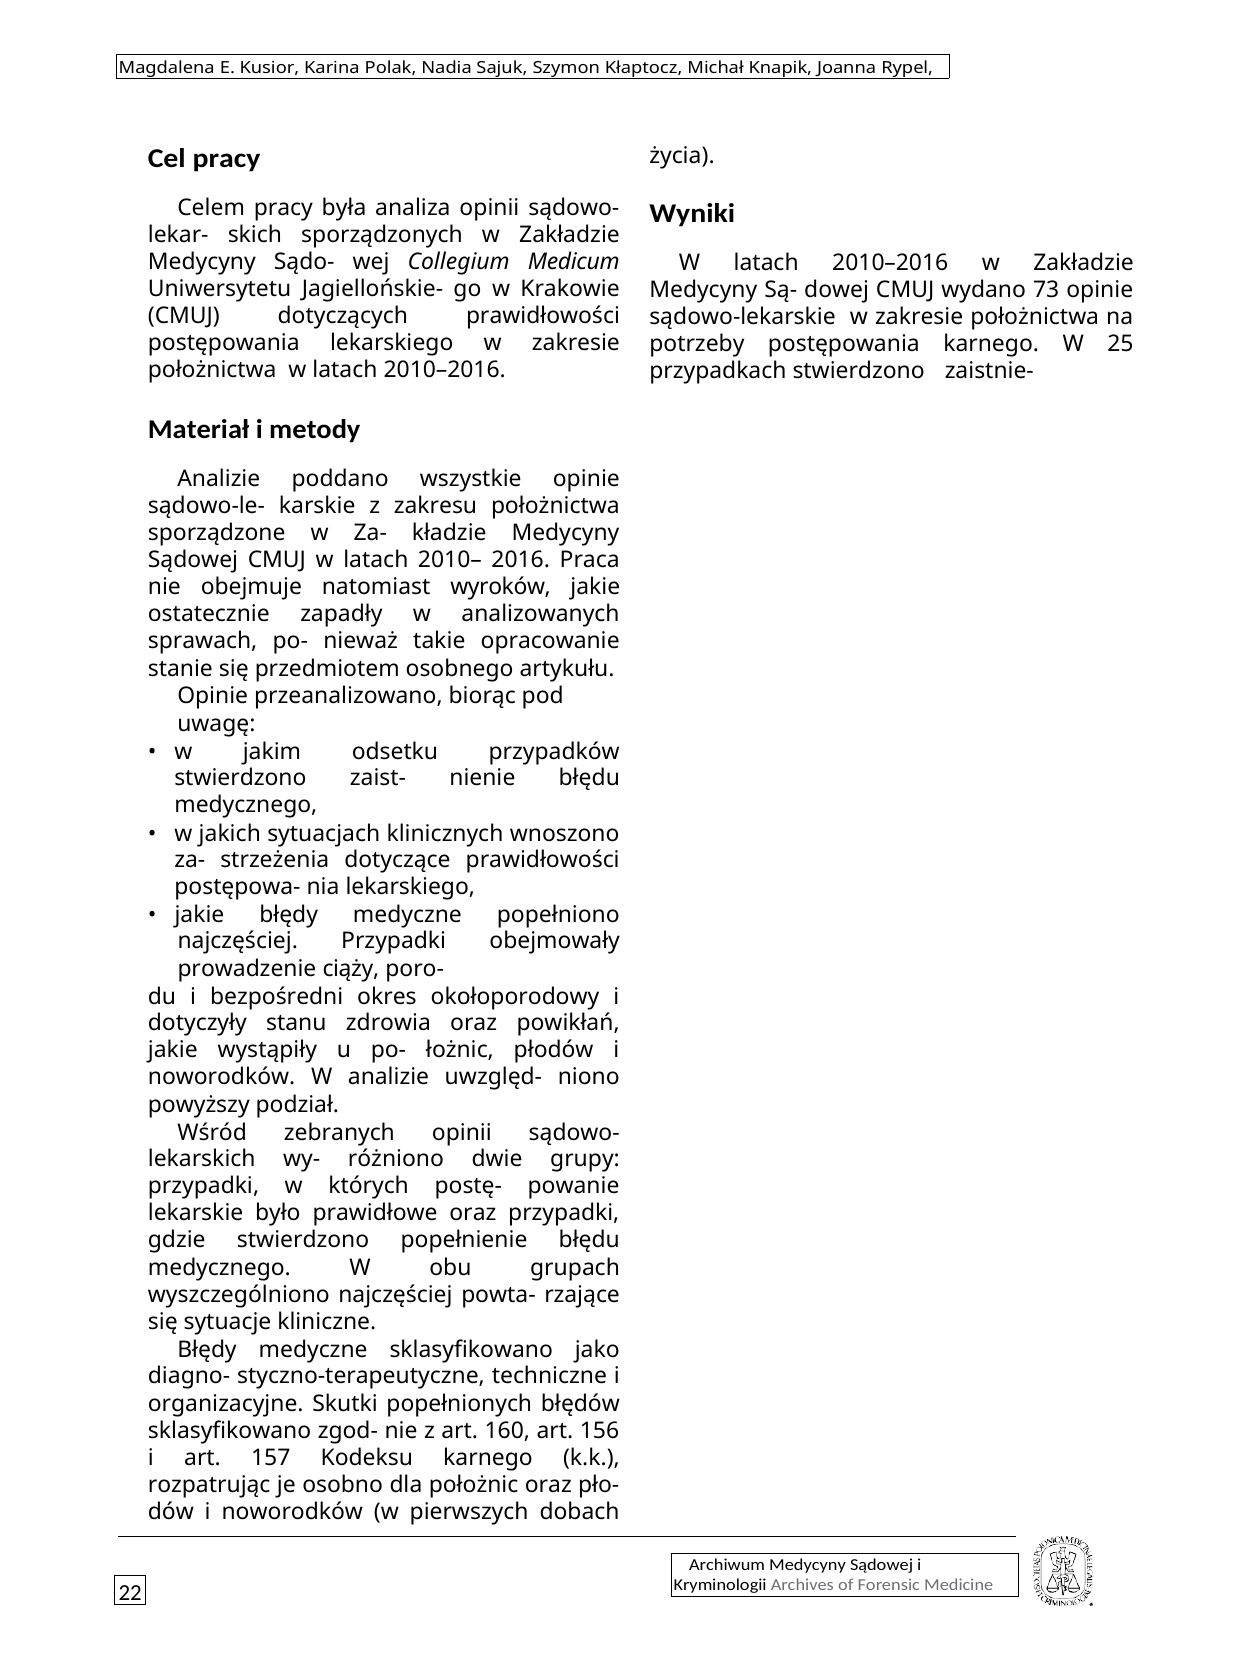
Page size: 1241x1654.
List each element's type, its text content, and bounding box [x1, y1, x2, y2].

list w jakich sytuacjach klinicznych wnoszono za- strzeżenia dotyczące prawidłowości postępowa- nia lekarskiego, [148, 820, 620, 901]
text życia). [649, 142, 1134, 169]
picture [1033, 1536, 1093, 1606]
text Opinie przeanalizowano, biorąc pod uwagę: [177, 681, 620, 737]
text Celem pracy była analiza opinii sądowo-lekar- skich sporządzonych w Zakładzie Medycyny Sądo- wej Collegium Medicum Uniwersytetu Jagiellońskie- go w Krakowie (CMUJ) dotyczących prawidłowości postępowania lekarskiego w zakresie położnictwa w latach 2010–2016. [148, 194, 620, 383]
text Błędy medyczne sklasyfikowano jako diagno- styczno-terapeutyczne, techniczne i organizacyjne. Skutki popełnionych błędów sklasyfikowano zgod- nie z art. 160, art. 156 i art. 157 Kodeksu karnego (k.k.), rozpatrując je osobno dla położnic oraz pło- dów i noworodków (w pierwszych dobach [148, 1336, 620, 1527]
text du i bezpośredni okres okołoporodowy i dotyczyły stanu zdrowia oraz powikłań, jakie wystąpiły u po- łożnic, płodów i noworodków. W analizie uwzględ- niono powyższy podział. [148, 983, 620, 1119]
text Wśród zebranych opinii sądowo-lekarskich wy- różniono dwie grupy: przypadki, w których postę- powanie lekarskie było prawidłowe oraz przypadki, gdzie stwierdzono popełnienie błędu medycznego. W obu grupach wyszczególniono najczęściej powta- rzające się sytuacje kliniczne. [148, 1119, 620, 1336]
subtitle Cel pracy [148, 142, 620, 175]
text Analizie poddano wszystkie opinie sądowo-le- karskie z zakresu położnictwa sporządzone w Za- kładzie Medycyny Sądowej CMUJ w latach 2010– 2016. Praca nie obejmuje natomiast wyroków, jakie ostatecznie zapadły w analizowanych sprawach, po- nieważ takie opracowanie stanie się przedmiotem osobnego artykułu. [148, 465, 620, 681]
subtitle Wyniki [649, 196, 1134, 229]
list jakie błędy medyczne popełniono najczęściej. Przypadki obejmowały prowadzenie ciąży, poro- [148, 901, 620, 983]
subtitle Materiał i metody [148, 413, 620, 446]
text W latach 2010–2016 w Zakładzie Medycyny Są- dowej CMUJ wydano 73 opinie sądowo-lekarskie w zakresie położnictwa na potrzeby postępowania karnego. W 25 przypadkach stwierdzono zaistnie- [649, 248, 1134, 384]
list w jakim odsetku przypadków stwierdzono zaist- nienie błędu medycznego, [148, 738, 620, 820]
